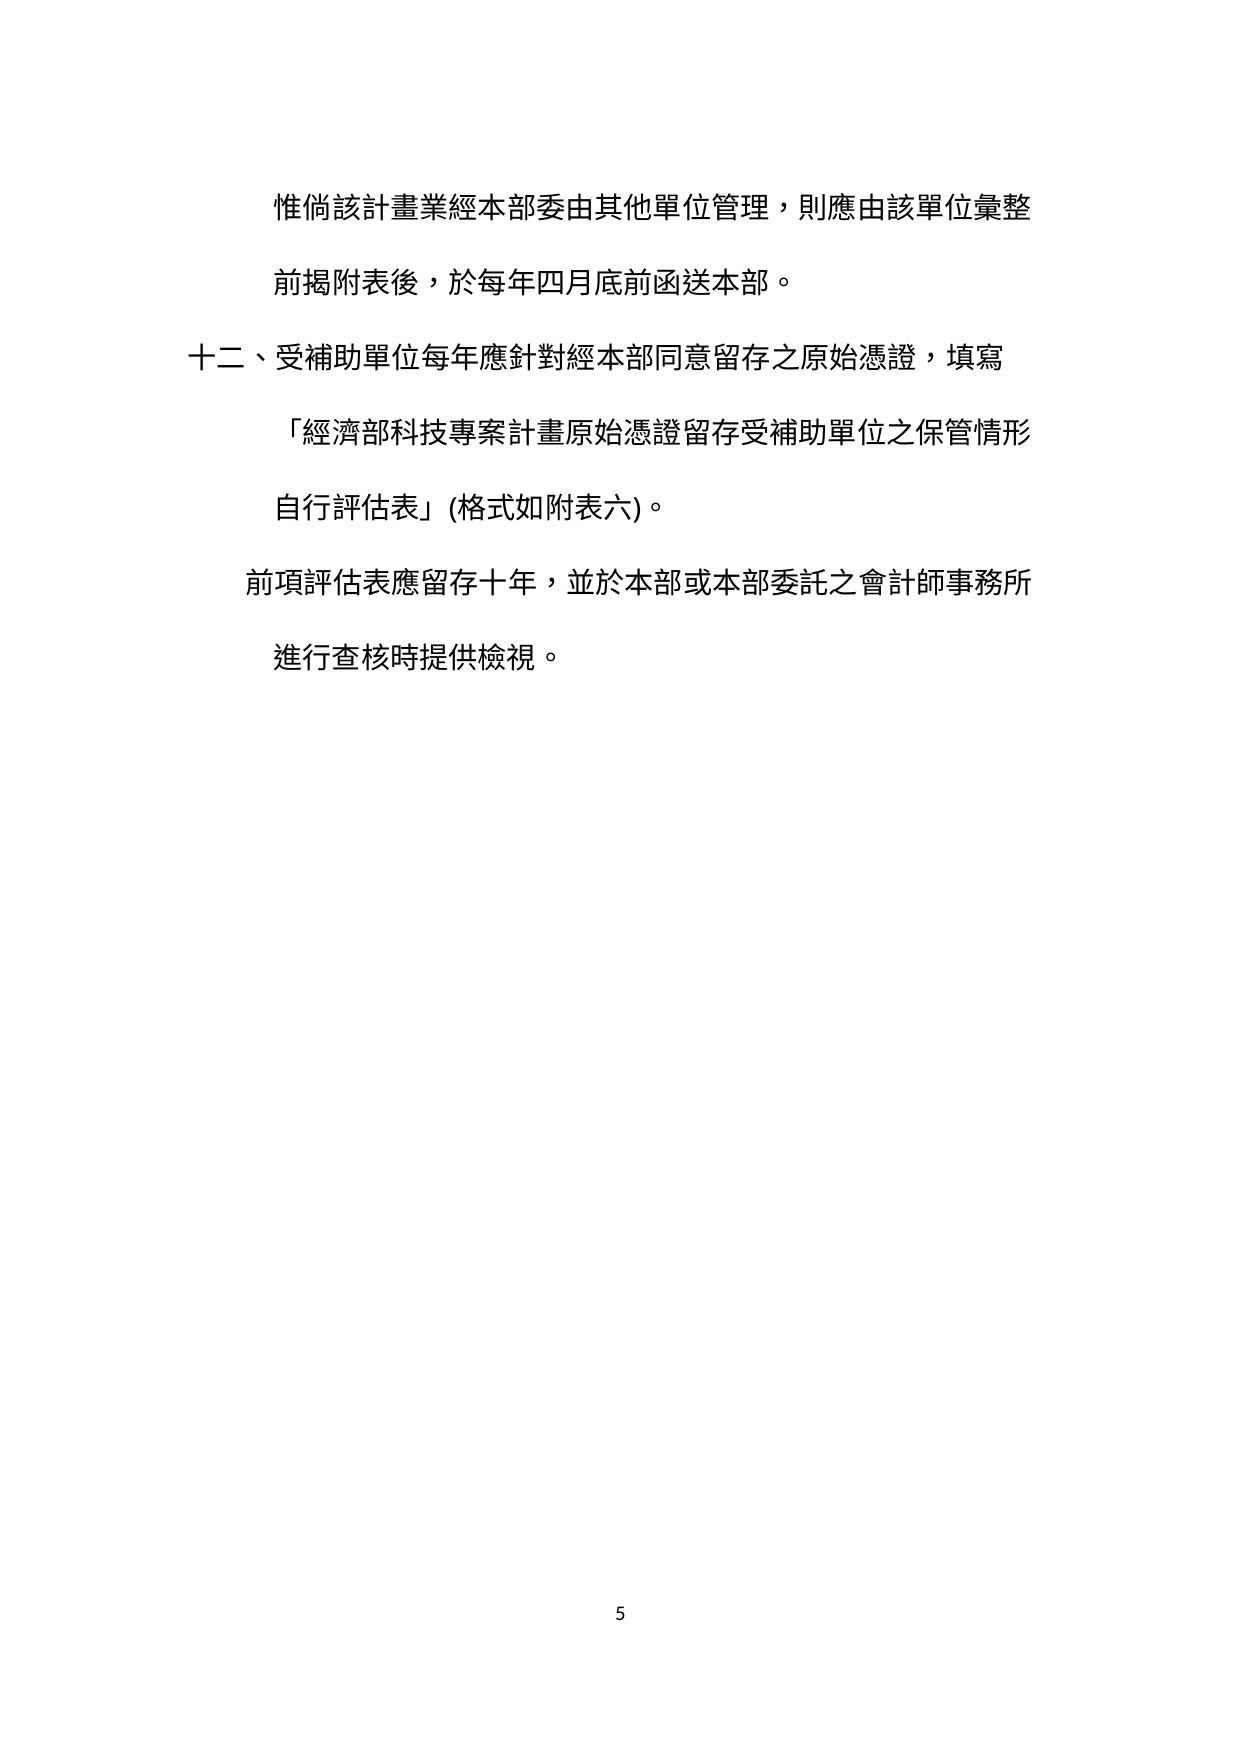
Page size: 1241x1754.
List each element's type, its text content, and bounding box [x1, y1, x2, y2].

text 十一、受補助單位應於每年三月底前，就前一年度經本部同意留存之原始憑證，查填「○○○年度科技專案補助計畫之原始憑證留存情形表」(格式如附表四) 及「○○○年度科技專案補助計畫之原始憑證留存清冊」(格式如附表五) ，並函送本部；惟倘該計畫業經本部委由其他單位管理，則應由該單位彙整前揭附表後，於每年四月底前函送本部。 [187, 162, 1053, 312]
text 十二、受補助單位每年應針對經本部同意留存之原始憑證，填寫「經濟部科技專案計畫原始憑證留存受補助單位之保管情形自行評估表」(格式如附表六)。 [187, 312, 1053, 537]
text 前項評估表應留存十年，並於本部或本部委託之會計師事務所進行查核時提供檢視。 [215, 537, 1053, 687]
